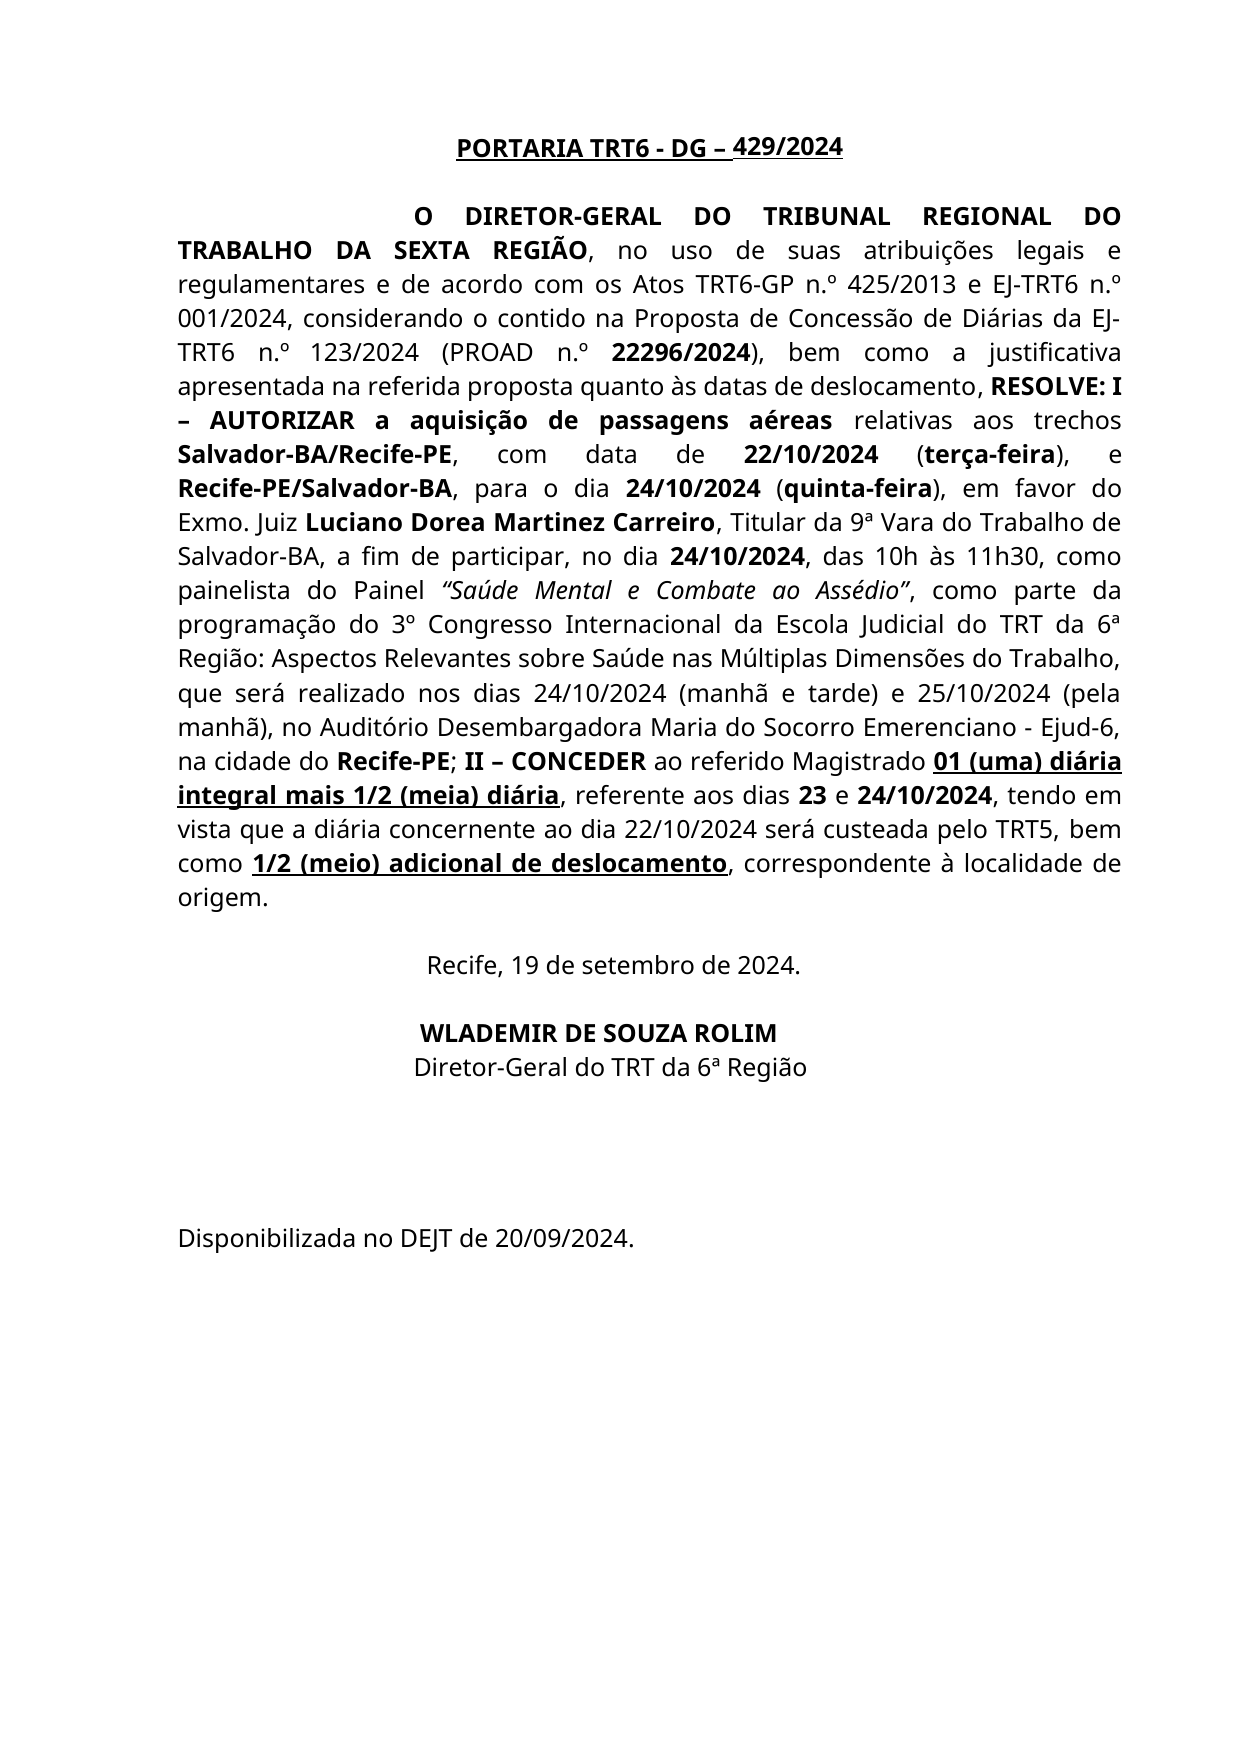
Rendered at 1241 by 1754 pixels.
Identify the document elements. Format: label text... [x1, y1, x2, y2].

subtitle WLADEMIR DE SOUZA ROLIM [177, 1016, 1122, 1050]
subtitle O DIRETOR-GERAL DO TRIBUNAL REGIONAL DO TRABALHO DA SEXTA REGIÃO, no uso de suas atribuições legais e regulamentares e de acordo com os Atos TRT6-GP n.º 425/2013 e EJ-TRT6 n.º 001/2024, considerando o contido na Proposta de Concessão de Diárias da EJ-TRT6 n.º 123/2024 (PROAD n.º 22296/2024), bem como a justificativa apresentada na referida proposta quanto às datas de deslocamento, RESOLVE: I – AUTORIZAR a aquisição de passagens aéreas relativas aos trechos Salvador-BA/Recife-PE, com data de 22/10/2024 (terça-feira), e Recife-PE/Salvador-BA, para o dia 24/10/2024 (quinta-feira), em favor do Exmo. Juiz Luciano Dorea Martinez Carreiro, Titular da 9ª Vara do Trabalho de Salvador-BA, a fim de participar, no dia 24/10/2024, das 10h às 11h30, como painelista do Painel “Saúde Mental e Combate ao Assédio”, como parte da programação do 3º Congresso Internacional da Escola Judicial do TRT da 6ª Região: Aspectos Relevantes sobre Saúde nas Múltiplas Dimensões do Trabalho, que será realizado nos dias 24/10/2024 (manhã e tarde) e 25/10/2024 (pela manhã), no Auditório Desembargadora Maria do Socorro Emerenciano - Ejud-6, na cidade do Recife-PE; II – CONCEDER ao referido Magistrado 01 (uma) diária integral mais 1/2 (meia) diária, referente aos dias 23 e 24/10/2024, tendo em vista que a diária concernente ao dia 22/10/2024 será custeada pelo TRT5, bem como 1/2 (meio) adicional de deslocamento, correspondente à localidade de origem. [177, 198, 1122, 914]
subtitle PORTARIA TRT6 - DG – 429/2024 [177, 129, 1122, 164]
subtitle Recife, 19 de setembro de 2024. [177, 948, 1122, 982]
subtitle Disponibilizada no DEJT de 20/09/2024. [177, 1220, 1122, 1254]
subtitle Diretor-Geral do TRT da 6ª Região [177, 1050, 1122, 1084]
